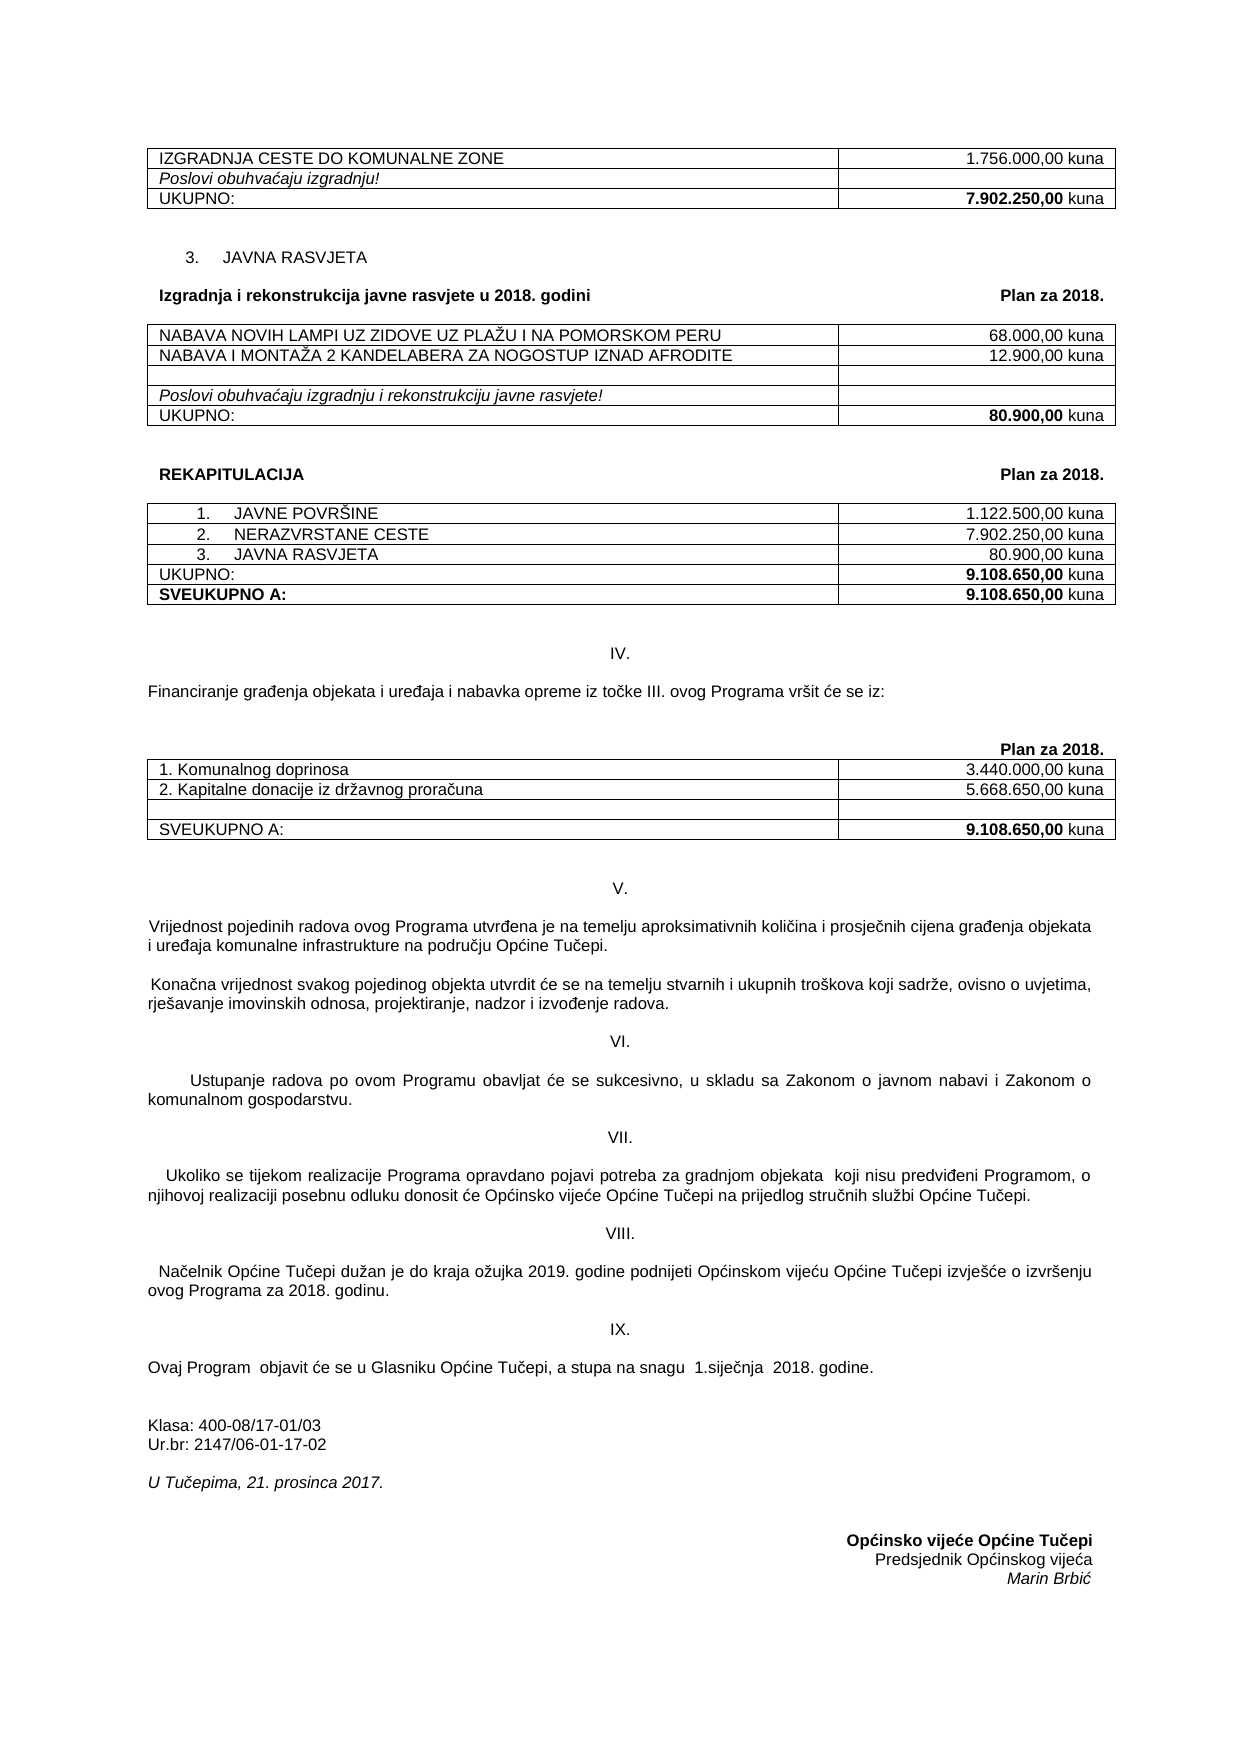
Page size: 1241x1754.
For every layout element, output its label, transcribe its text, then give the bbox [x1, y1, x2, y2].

table_cell [839, 800, 1115, 819]
text VII. [148, 1128, 1093, 1147]
table_cell 1.756.000,00 kuna [839, 149, 1115, 168]
text Načelnik Općine Tučepi dužan je do kraja ožujka 2019. godine podnijeti Općinskom vijeću Općine Tučepi izvješće o izvršenju ovog Programa za 2018. godinu. [148, 1262, 1093, 1300]
text Predsjednik Općinskog vijeća [148, 1549, 1093, 1569]
table_cell SVEUKUPNO A: [148, 585, 838, 604]
table_cell [148, 800, 838, 819]
table_cell 9.108.650,00 kuna [839, 585, 1115, 604]
table_cell UKUPNO: [148, 565, 838, 584]
table_header [148, 739, 838, 758]
text U Tučepima, 21. prosinca 2017. [148, 1473, 1093, 1492]
text Vrijednost pojedinih radova ovog Programa utvrđena je na temelju aproksimativnih količina i prosječnih cijena građenja objekata i uređaja komunalne infrastrukture na području Općine Tučepi. [148, 917, 1093, 955]
table_header Plan za 2018. [838, 286, 1115, 324]
text Ur.br: 2147/06-01-17-02 [148, 1434, 1093, 1454]
table_cell 80.900,00 kuna [839, 406, 1115, 425]
text Marin Brbić [148, 1569, 1093, 1588]
text IX. [148, 1319, 1093, 1339]
table_cell [148, 366, 838, 385]
table_cell 2. Kapitalne donacije iz državnog proračuna [148, 780, 838, 799]
table_header Izgradnja i rekonstrukcija javne rasvjete u 2018. godini [148, 286, 838, 324]
table_cell 5.668.650,00 kuna [839, 780, 1115, 799]
table_cell 7.902.250,00 kuna [839, 524, 1115, 543]
table_cell [839, 169, 1115, 188]
table_cell NABAVA I MONTAŽA 2 KANDELABERA ZA NOGOSTUP IZNAD AFRODITE [148, 346, 838, 365]
list JAVNA RASVJETA [185, 248, 1093, 267]
table_header REKAPITULACIJA [148, 465, 838, 503]
text VI. [148, 1032, 1093, 1051]
text Konačna vrijednost svakog pojedinog objekta utvrdit će se na temelju stvarnih i ukupnih troškova koji sadrže, ovisno o uvjetima, rješavanje imovinskih odnosa, projektiranje, nadzor i izvođenje radova. [148, 974, 1093, 1013]
table_cell Poslovi obuhvaćaju izgradnju! [148, 169, 838, 188]
table_header Plan za 2018. [838, 739, 1115, 758]
table_cell 9.108.650,00 kuna [839, 565, 1115, 584]
table_cell [839, 386, 1115, 405]
table_cell [839, 366, 1115, 385]
text Ovaj Program objavit će se u Glasniku Općine Tučepi, a stupa na snagu 1.siječnja 2018. godine. [148, 1358, 1093, 1377]
table_cell JAVNA RASVJETA [148, 545, 838, 564]
table_cell 1.122.500,00 kuna [839, 504, 1115, 523]
table_cell Poslovi obuhvaćaju izgradnju i rekonstrukciju javne rasvjete! [148, 386, 838, 405]
text V. [148, 879, 1093, 898]
table_cell 80.900,00 kuna [839, 545, 1115, 564]
text Financiranje građenja objekata i uređaja i nabavka opreme iz točke III. ovog Programa vršit će se iz: [148, 682, 1093, 701]
table_cell 68.000,00 kuna [839, 325, 1115, 344]
table_cell SVEUKUPNO A: [148, 820, 838, 839]
table_cell NABAVA NOVIH LAMPI UZ ZIDOVE UZ PLAŽU I NA POMORSKOM PERU [148, 325, 838, 344]
text VIII. [148, 1224, 1093, 1243]
table_cell 1. Komunalnog doprinosa [148, 760, 838, 779]
text IV. [148, 643, 1093, 663]
table_cell JAVNE POVRŠINE [148, 504, 838, 523]
table_cell NERAZVRSTANE CESTE [148, 524, 838, 543]
table_header Plan za 2018. [838, 465, 1115, 503]
table_cell UKUPNO: [148, 189, 838, 208]
text Klasa: 400-08/17-01/03 [148, 1415, 1093, 1434]
text Općinsko vijeće Općine Tučepi [148, 1530, 1093, 1549]
table_cell 7.902.250,00 kuna [839, 189, 1115, 208]
table_cell 12.900,00 kuna [839, 346, 1115, 365]
table_cell UKUPNO: [148, 406, 838, 425]
table_cell 9.108.650,00 kuna [839, 820, 1115, 839]
table_cell IZGRADNJA CESTE DO KOMUNALNE ZONE [148, 149, 838, 168]
text Ustupanje radova po ovom Programu obavljat će se sukcesivno, u skladu sa Zakonom o javnom nabavi i Zakonom o komunalnom gospodarstvu. [148, 1070, 1093, 1109]
table_cell 3.440.000,00 kuna [839, 760, 1115, 779]
text Ukoliko se tijekom realizacije Programa opravdano pojavi potreba za gradnjom objekata koji nisu predviđeni Programom, o njihovoj realizaciji posebnu odluku donosit će Općinsko vijeće Općine Tučepi na prijedlog stručnih službi Općine Tučepi. [148, 1166, 1093, 1204]
